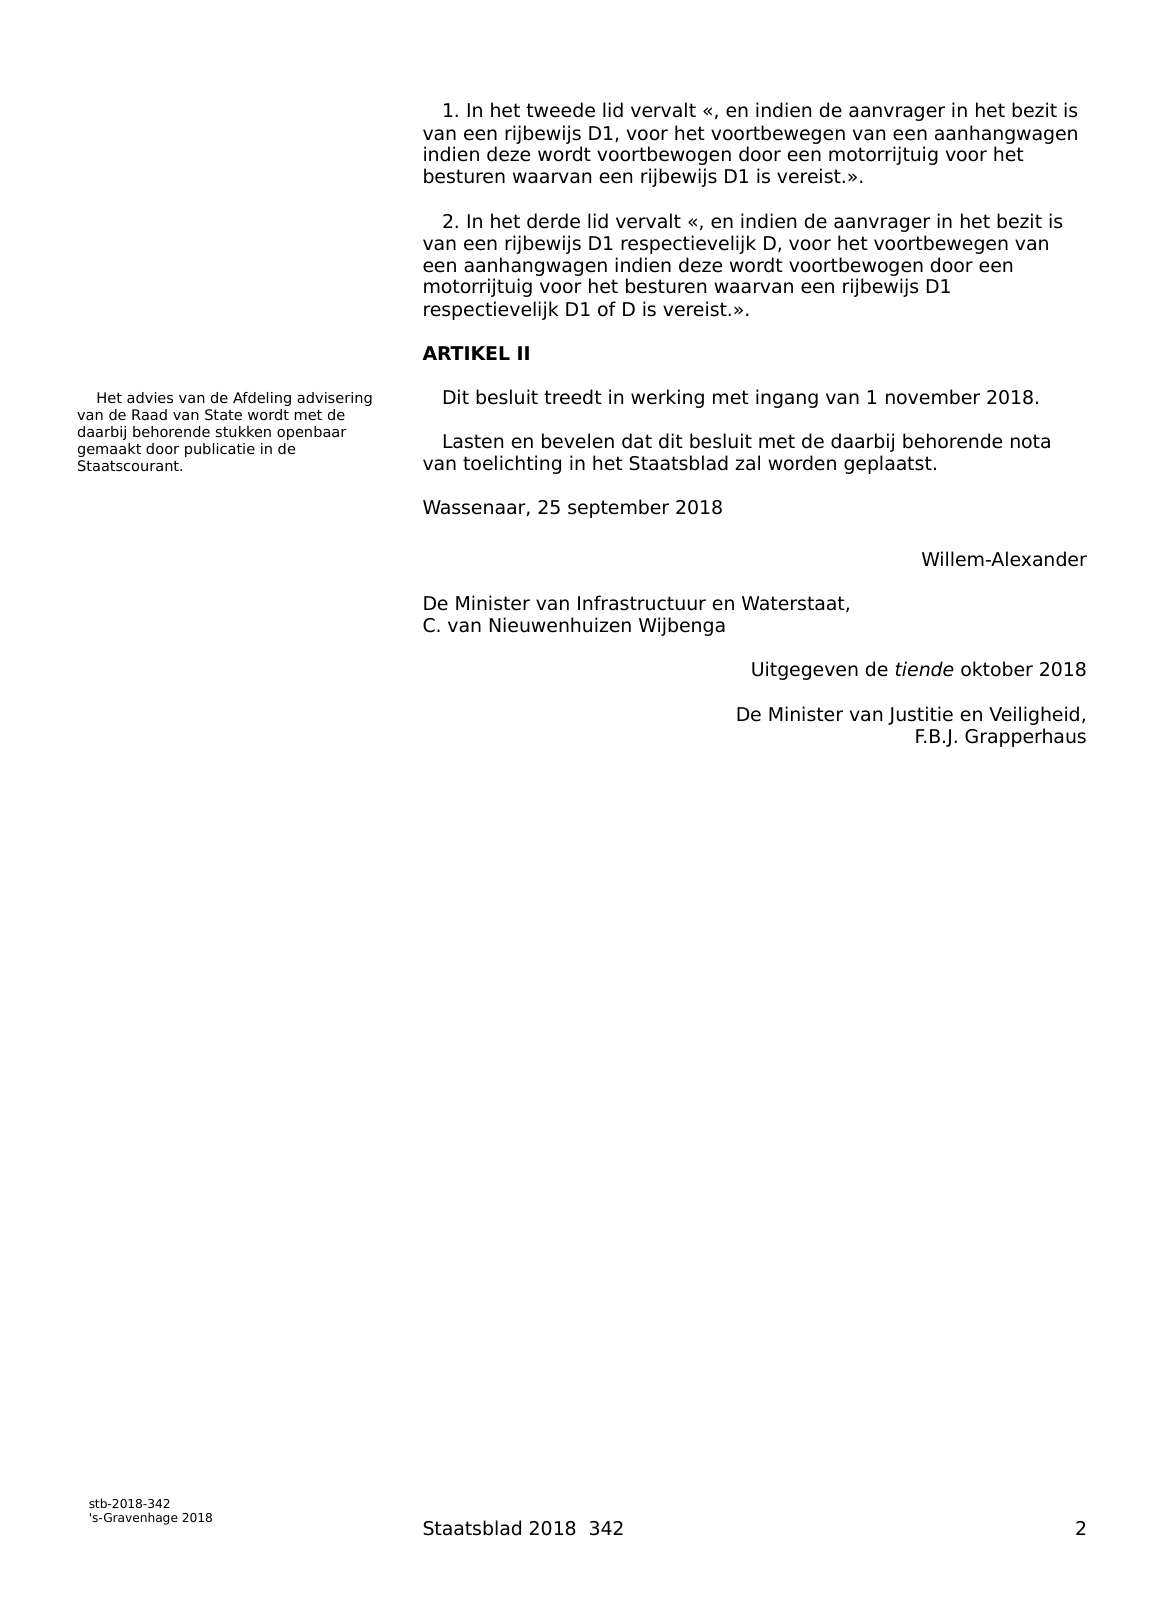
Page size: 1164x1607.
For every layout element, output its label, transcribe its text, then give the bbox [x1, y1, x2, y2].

text 1. In het tweede lid vervalt «, en indien de aanvrager in het bezit is van een rijbewijs D1, voor het voortbewegen van een aanhangwagen indien deze wordt voortbewogen door een motorrijtuig voor het besturen waarvan een rijbewijs D1 is vereist.». [422, 100, 1087, 188]
text 's-Gravenhage 2018 [88, 1511, 323, 1525]
text Lasten en bevelen dat dit besluit met de daarbij behorende nota van toelichting in het Staatsblad zal worden geplaatst. [422, 431, 1087, 475]
text Uitgegeven de tiende oktober 2018 [422, 659, 1087, 681]
text De Minister van Infrastructuur en Waterstaat, C. van Nieuwenhuizen Wijbenga [422, 593, 1087, 637]
text Het advies van de Afdeling advisering van de Raad van State wordt met de daarbij behorende stukken openbaar gemaakt door publicatie in de Staatscourant. [77, 390, 396, 475]
text Willem-Alexander [422, 549, 1087, 571]
text De Minister van Justitie en Veiligheid, F.B.J. Grapperhaus [422, 703, 1087, 747]
text 2. In het derde lid vervalt «, en indien de aanvrager in het bezit is van een rijbewijs D1 respectievelijk D, voor het voortbewegen van een aanhangwagen indien deze wordt voortbewogen door een motorrijtuig voor het besturen waarvan een rijbewijs D1 respectievelijk D1 of D is vereist.». [422, 211, 1087, 320]
text Dit besluit treedt in werking met ingang van 1 november 2018. [422, 387, 1087, 409]
subtitle ARTIKEL II [422, 343, 1087, 364]
text stb-2018-342 [88, 1497, 323, 1511]
text Wassenaar, 25 september 2018 [422, 497, 1087, 519]
